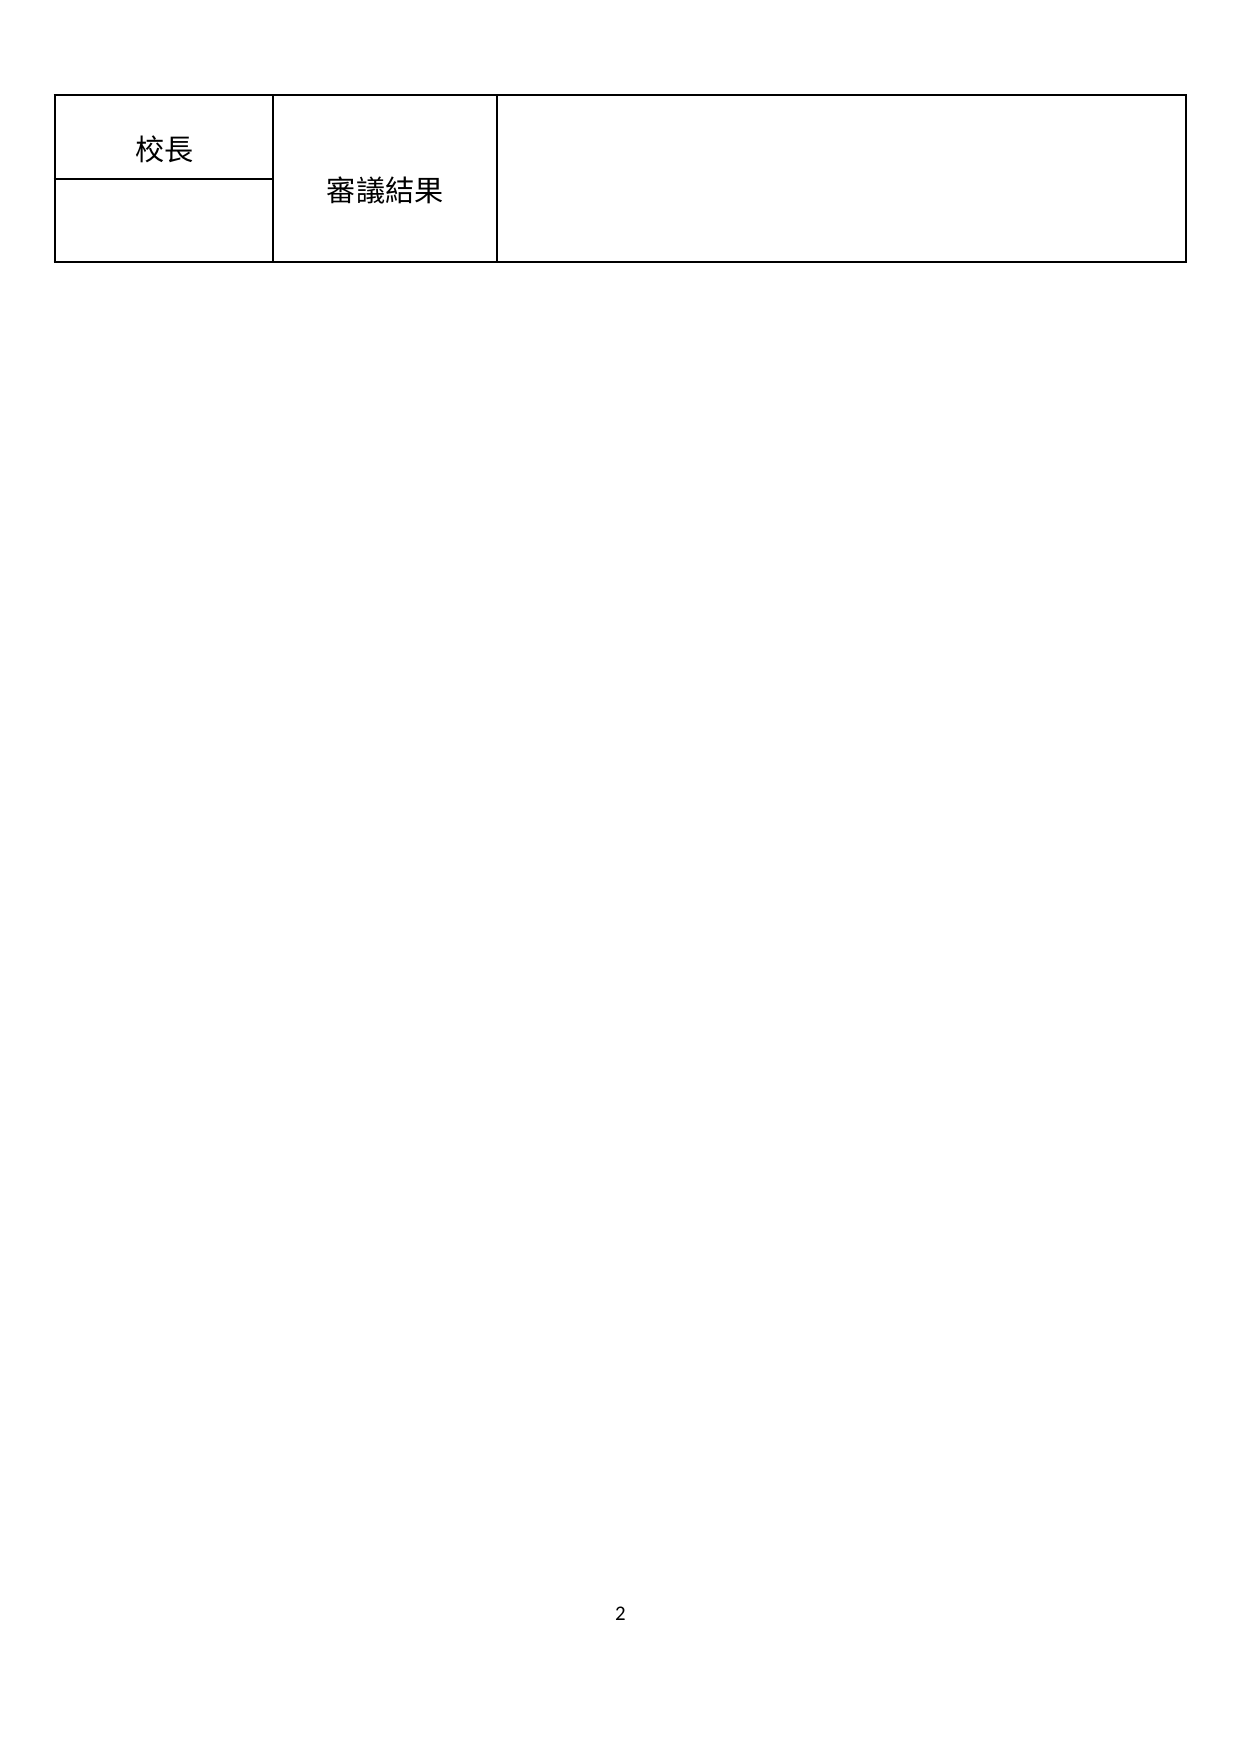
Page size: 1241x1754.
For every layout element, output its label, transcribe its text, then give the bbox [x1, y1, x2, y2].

table_cell [56, 180, 272, 261]
table_cell [498, 96, 1185, 261]
table_cell 審議結果 [274, 96, 496, 261]
table_cell 校長 [56, 96, 272, 178]
